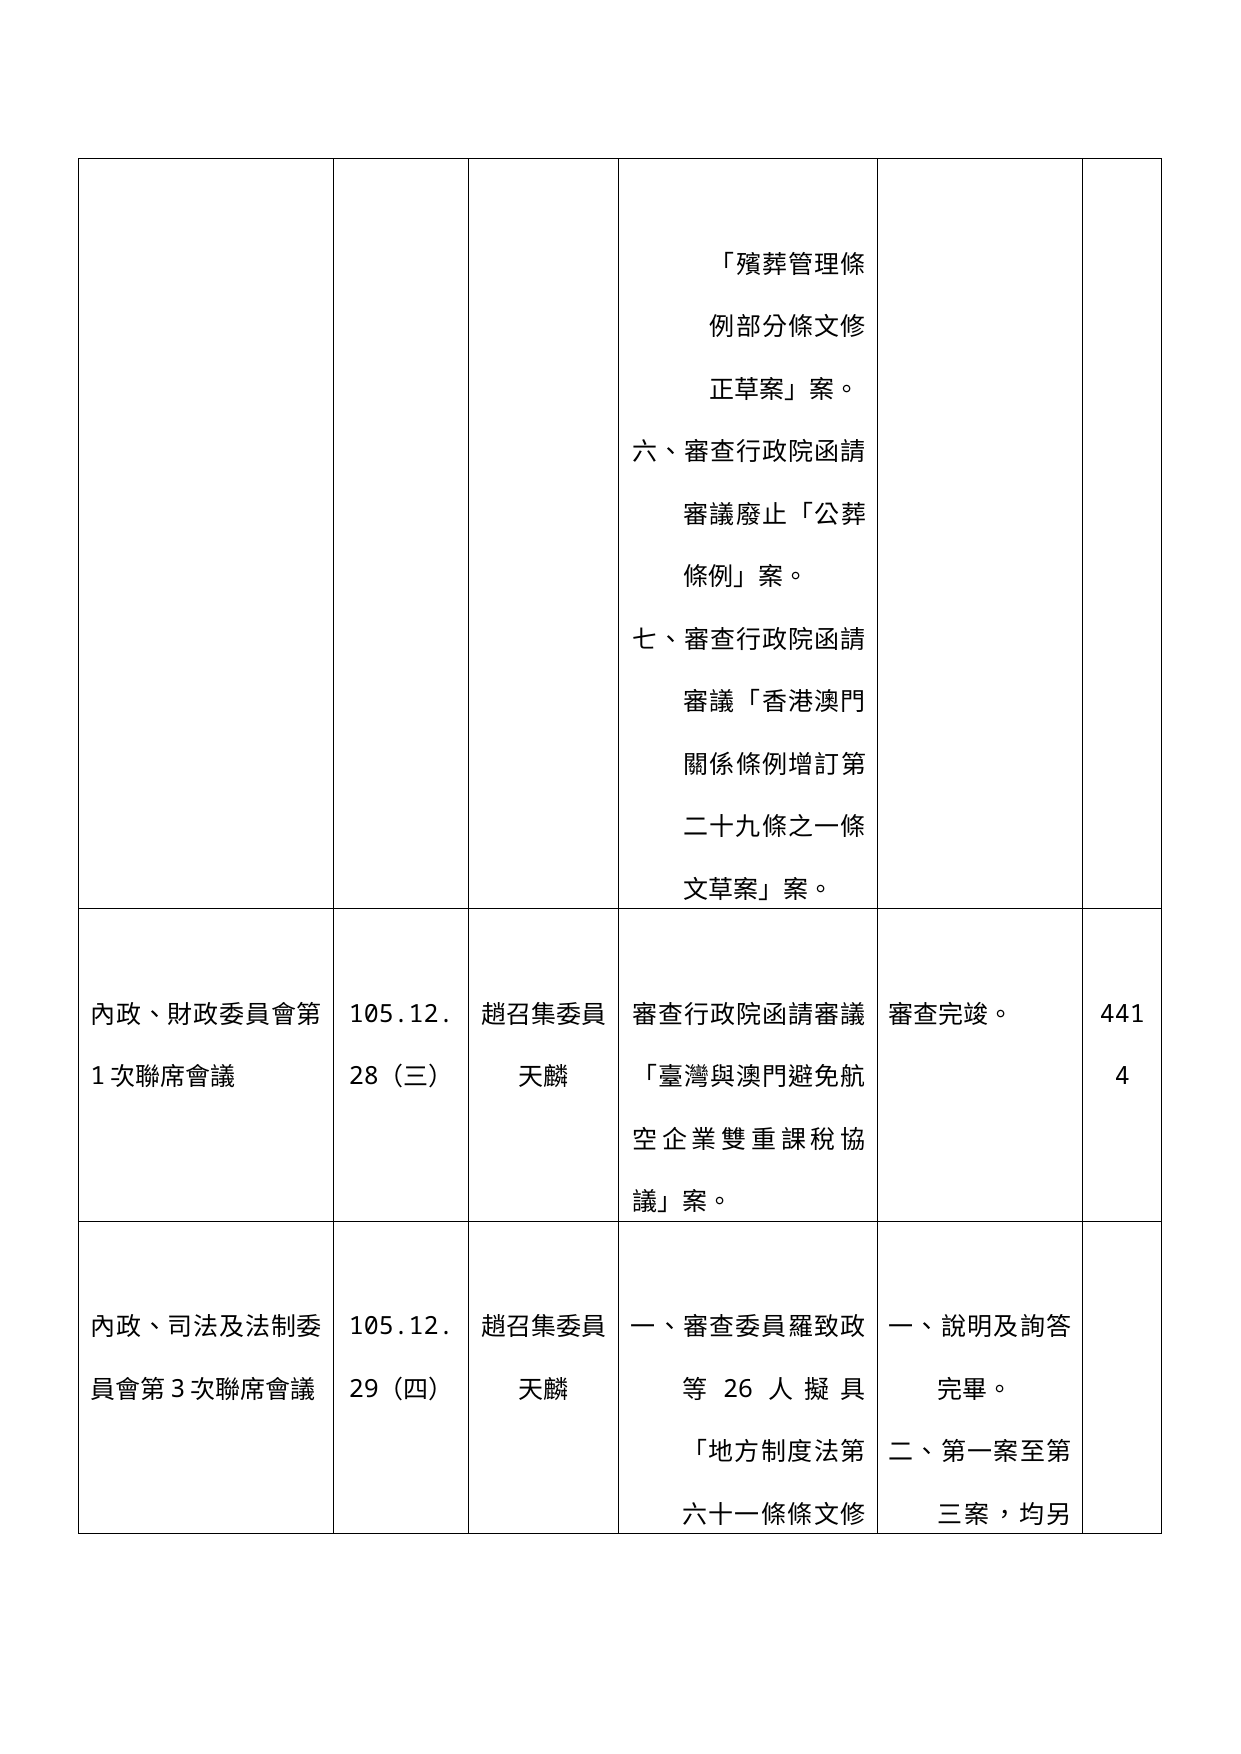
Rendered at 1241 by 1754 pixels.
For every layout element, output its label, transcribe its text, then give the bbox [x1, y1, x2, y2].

table_cell 105.12.29（四） [334, 1222, 468, 1533]
table_cell 一、說明及詢答完畢。 二、第一案至第三案，均另 [878, 1222, 1082, 1533]
table_cell 內政、司法及法制委員會第3次聯席會議 [79, 1222, 333, 1533]
table_cell [334, 159, 468, 908]
table_cell 趙召集委員天麟 [469, 909, 618, 1221]
table_cell 內政、財政委員會第1次聯席會議 [79, 909, 333, 1221]
table_cell 105.12.28（三） [334, 909, 468, 1221]
table_cell 審查完竣。 [878, 909, 1082, 1221]
table_cell 「殯葬管理條例部分條文修正草案」案。 六、審查行政院函請審議廢止「公葬條例」案。 七、審查行政院函請審議「香港澳門關係條例增訂第二十九條之一條文草案」案。 [619, 159, 877, 908]
table_cell 趙召集委員天麟 [469, 1222, 618, 1533]
table_cell [1083, 1222, 1161, 1533]
table_cell [79, 159, 333, 908]
table_cell 4414 [1083, 909, 1161, 1221]
table_cell 審查行政院函請審議「臺灣與澳門避免航空企業雙重課稅協議」案。 [619, 909, 877, 1221]
table_cell 一、審查委員羅致政等26人擬具「地方制度法第六十一條條文修 [619, 1222, 877, 1533]
table_cell [878, 159, 1082, 908]
table_cell [469, 159, 618, 908]
table_cell [1083, 159, 1161, 908]
